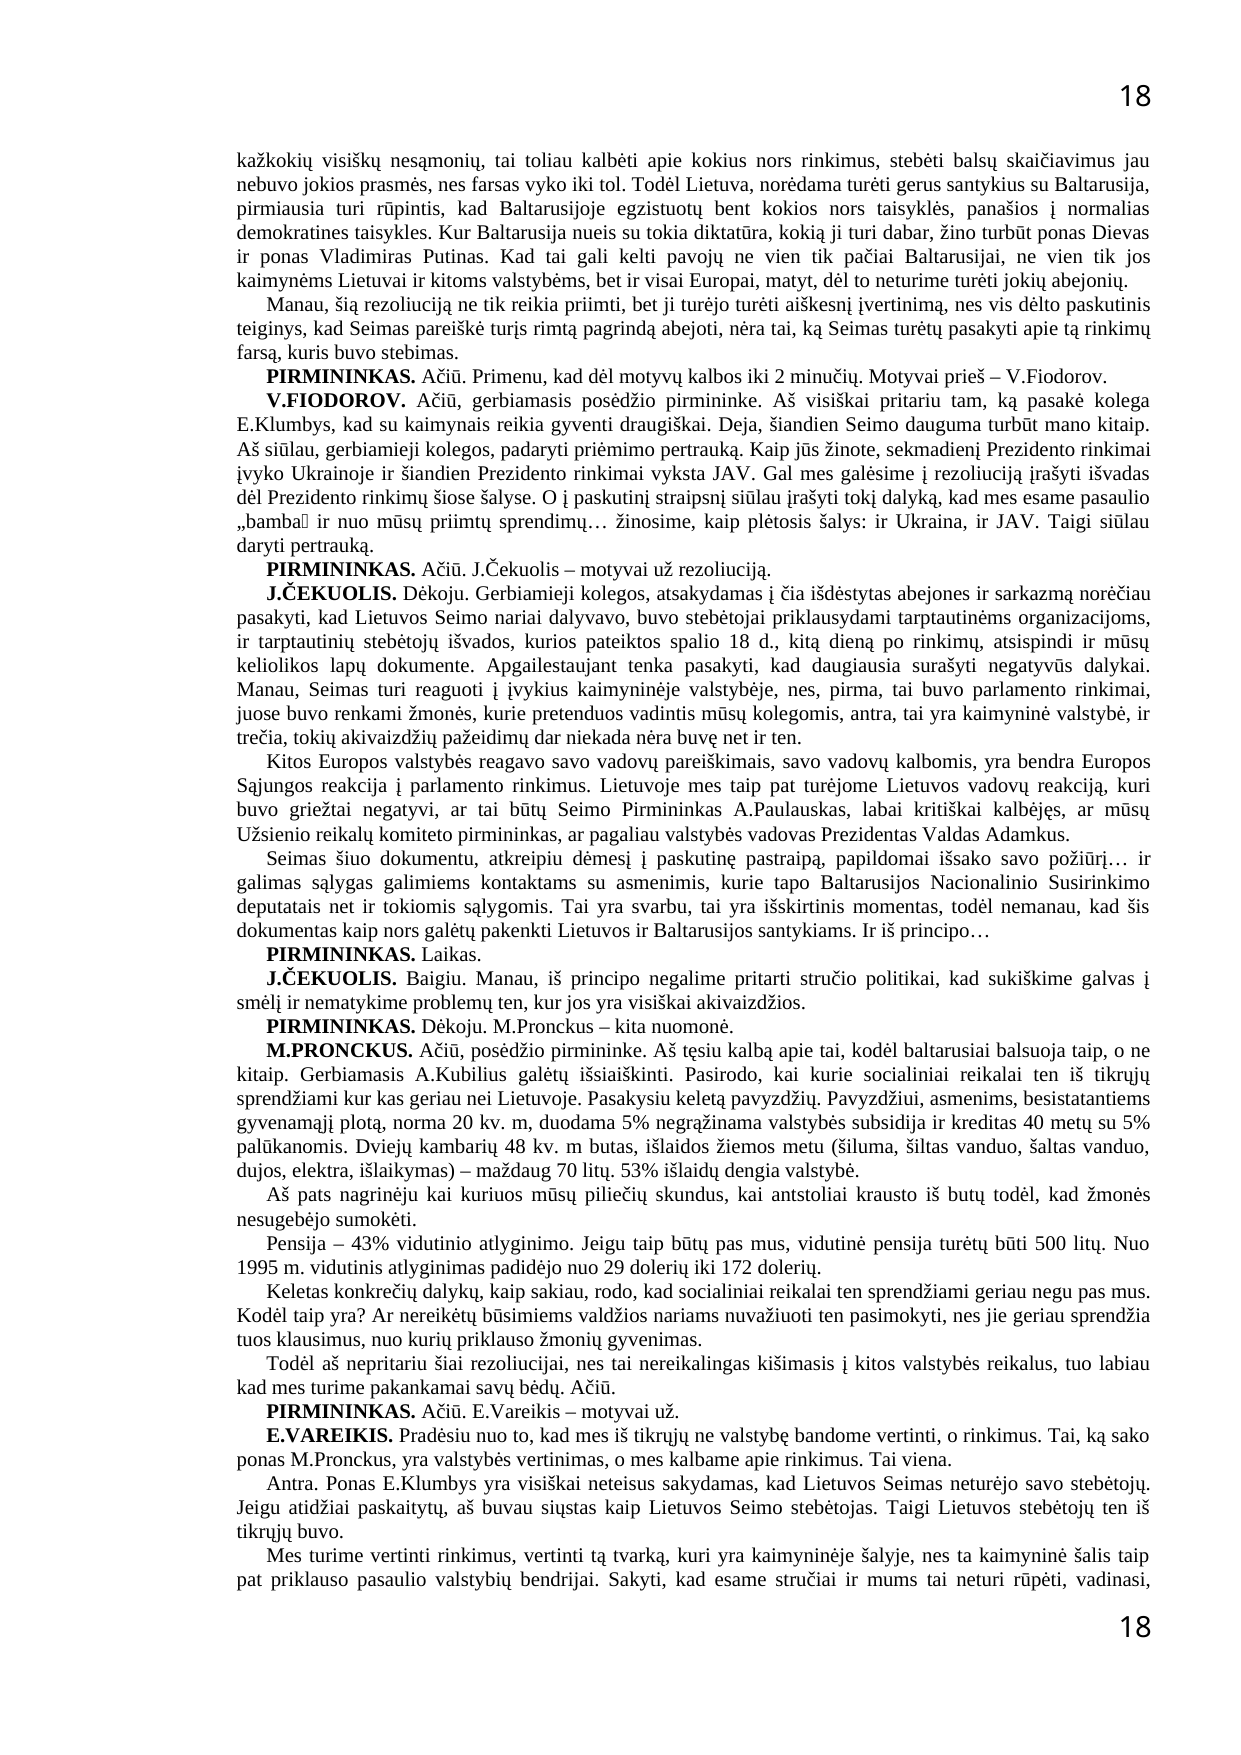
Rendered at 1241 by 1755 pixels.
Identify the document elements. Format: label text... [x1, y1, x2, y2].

text PIRMININKAS. Ačiū. E.Vareikis – motyvai už. [236, 1399, 1152, 1423]
text PIRMININKAS. Dėkoju. M.Pronckus – kita nuomonė. [236, 1014, 1152, 1038]
text PIRMININKAS. Ačiū. J.Čekuolis – motyvai už rezoliuciją. [236, 557, 1152, 581]
text Kitos Europos valstybės reagavo savo vadovų pareiškimais, savo vadovų kalbomis, yra bendra Europos Sąjungos reakcija į parlamento rinkimus. Lietuvoje mes taip pat turėjome Lietuvos vadovų reakciją, kuri buvo griežtai negatyvi, ar tai būtų Seimo Pirmininkas A.Paulauskas, labai kritiškai kalbėjęs, ar mūsų Užsienio reikalų komiteto pirmininkas, ar pagaliau valstybės vadovas Prezidentas Valdas Adamkus. [236, 749, 1152, 846]
text Aš pats nagrinėju kai kuriuos mūsų piliečių skundus, kai antstoliai krausto iš butų todėl, kad žmonės nesugebėjo sumokėti. [236, 1182, 1152, 1231]
text Seimas šiuo dokumentu, atkreipiu dėmesį į paskutinę pastraipą, papildomai išsako savo požiūrį… ir galimas sąlygas galimiems kontaktams su asmenimis, kurie tapo Baltarusijos Nacionalinio Susirinkimo deputatais net ir tokiomis sąlygomis. Tai yra svarbu, tai yra išskirtinis momentas, todėl nemanau, kad šis dokumentas kaip nors galėtų pakenkti Lietuvos ir Baltarusijos santykiams. Ir iš principo… [236, 846, 1152, 942]
text Manau, šią rezoliuciją ne tik reikia priimti, bet ji turėjo turėti aiškesnį įvertinimą, nes vis dėlto paskutinis teiginys, kad Seimas pareiškė turįs rimtą pagrindą abejoti, nėra tai, ką Seimas turėtų pasakyti apie tą rinkimų farsą, kuris buvo stebimas. [236, 292, 1152, 364]
text Todėl aš nepritariu šiai rezoliucijai, nes tai nereikalingas kišimasis į kitos valstybės reikalus, tuo labiau kad mes turime pakankamai savų bėdų. Ačiū. [236, 1351, 1152, 1399]
text V.FIODOROV. Ačiū, gerbiamasis posėdžio pirmininke. Aš visiškai pritariu tam, ką pasakė kolega E.Klumbys, kad su kaimynais reikia gyventi draugiškai. Deja, šiandien Seimo dauguma turbūt mano kitaip. Aš siūlau, gerbiamieji kolegos, padaryti priėmimo pertrauką. Kaip jūs žinote, sekmadienį Prezidento rinkimai įvyko Ukrainoje ir šiandien Prezidento rinkimai vyksta JAV. Gal mes galėsime į rezoliuciją įrašyti išvadas dėl Prezidento rinkimų šiose šalyse. O į paskutinį straipsnį siūlau įrašyti tokį dalyką, kad mes esame pasaulio „bamba ir nuo mūsų priimtų sprendimų… žinosime, kaip plėtosis šalys: ir Ukraina, ir JAV. Taigi siūlau daryti pertrauką. [236, 388, 1152, 557]
text Keletas konkrečių dalykų, kaip sakiau, rodo, kad socialiniai reikalai ten sprendžiami geriau negu pas mus. Kodėl taip yra? Ar nereikėtų būsimiems valdžios nariams nuvažiuoti ten pasimokyti, nes jie geriau sprendžia tuos klausimus, nuo kurių priklauso žmonių gyvenimas. [236, 1279, 1152, 1351]
text PIRMININKAS. Laikas. [236, 942, 1152, 966]
text Mes turime vertinti rinkimus, vertinti tą tvarką, kuri yra kaimyninėje šalyje, nes ta kaimyninė šalis taip pat priklauso pasaulio valstybių bendrijai. Sakyti, kad esame stručiai ir mums tai neturi rūpėti, vadinasi, [236, 1543, 1152, 1591]
text J.ČEKUOLIS. Baigiu. Manau, iš principo negalime pritarti stručio politikai, kad sukiškime galvas į smėlį ir nematykime problemų ten, kur jos yra visiškai akivaizdžios. [236, 966, 1152, 1014]
text E.VAREIKIS. Pradėsiu nuo to, kad mes iš tikrųjų ne valstybę bandome vertinti, o rinkimus. Tai, ką sako ponas M.Pronckus, yra valstybės vertinimas, o mes kalbame apie rinkimus. Tai viena. [236, 1423, 1152, 1471]
text Antra. Ponas E.Klumbys yra visiškai neteisus sakydamas, kad Lietuvos Seimas neturėjo savo stebėtojų. Jeigu atidžiai paskaitytų, aš buvau siųstas kaip Lietuvos Seimo stebėtojas. Taigi Lietuvos stebėtojų ten iš tikrųjų buvo. [236, 1471, 1152, 1543]
text PIRMININKAS. Ačiū. Primenu, kad dėl motyvų kalbos iki 2 minučių. Motyvai prieš – V.Fiodorov. [236, 364, 1152, 388]
text M.PRONCKUS. Ačiū, posėdžio pirmininke. Aš tęsiu kalbą apie tai, kodėl baltarusiai balsuoja taip, o ne kitaip. Gerbiamasis A.Kubilius galėtų išsiaiškinti. Pasirodo, kai kurie socialiniai reikalai ten iš tikrųjų sprendžiami kur kas geriau nei Lietuvoje. Pasakysiu keletą pavyzdžių. Pavyzdžiui, asmenims, besistatantiems gyvenamąjį plotą, norma 20 kv. m, duodama 5% negrąžinama valstybės subsidija ir kreditas 40 metų su 5% palūkanomis. Dviejų kambarių 48 kv. m butas, išlaidos žiemos metu (šiluma, šiltas vanduo, šaltas vanduo, dujos, elektra, išlaikymas) – maždaug 70 litų. 53% išlaidų dengia valstybė. [236, 1038, 1152, 1182]
text Pensija – 43% vidutinio atlyginimo. Jeigu taip būtų pas mus, vidutinė pensija turėtų būti 500 litų. Nuo 1995 m. vidutinis atlyginimas padidėjo nuo 29 dolerių iki 172 dolerių. [236, 1231, 1152, 1279]
text kažkokių visiškų nesąmonių, tai toliau kalbėti apie kokius nors rinkimus, stebėti balsų skaičiavimus jau nebuvo jokios prasmės, nes farsas vyko iki tol. Todėl Lietuva, norėdama turėti gerus santykius su Baltarusija, pirmiausia turi rūpintis, kad Baltarusijoje egzistuotų bent kokios nors taisyklės, panašios į normalias demokratines taisykles. Kur Baltarusija nueis su tokia diktatūra, kokią ji turi dabar, žino turbūt ponas Dievas ir ponas Vladimiras Putinas. Kad tai gali kelti pavojų ne vien tik pačiai Baltarusijai, ne vien tik jos kaimynėms Lietuvai ir kitoms valstybėms, bet ir visai Europai, matyt, dėl to neturime turėti jokių abejonių. [236, 148, 1152, 292]
text J.ČEKUOLIS. Dėkoju. Gerbiamieji kolegos, atsakydamas į čia išdėstytas abejones ir sarkazmą norėčiau pasakyti, kad Lietuvos Seimo nariai dalyvavo, buvo stebėtojai priklausydami tarptautinėms organizacijoms, ir tarptautinių stebėtojų išvados, kurios pateiktos spalio 18 d., kitą dieną po rinkimų, atsispindi ir mūsų keliolikos lapų dokumente. Apgailestaujant tenka pasakyti, kad daugiausia surašyti negatyvūs dalykai. Manau, Seimas turi reaguoti į įvykius kaimyninėje valstybėje, nes, pirma, tai buvo parlamento rinkimai, juose buvo renkami žmonės, kurie pretenduos vadintis mūsų kolegomis, antra, tai yra kaimyninė valstybė, ir trečia, tokių akivaizdžių pažeidimų dar niekada nėra buvę net ir ten. [236, 581, 1152, 749]
